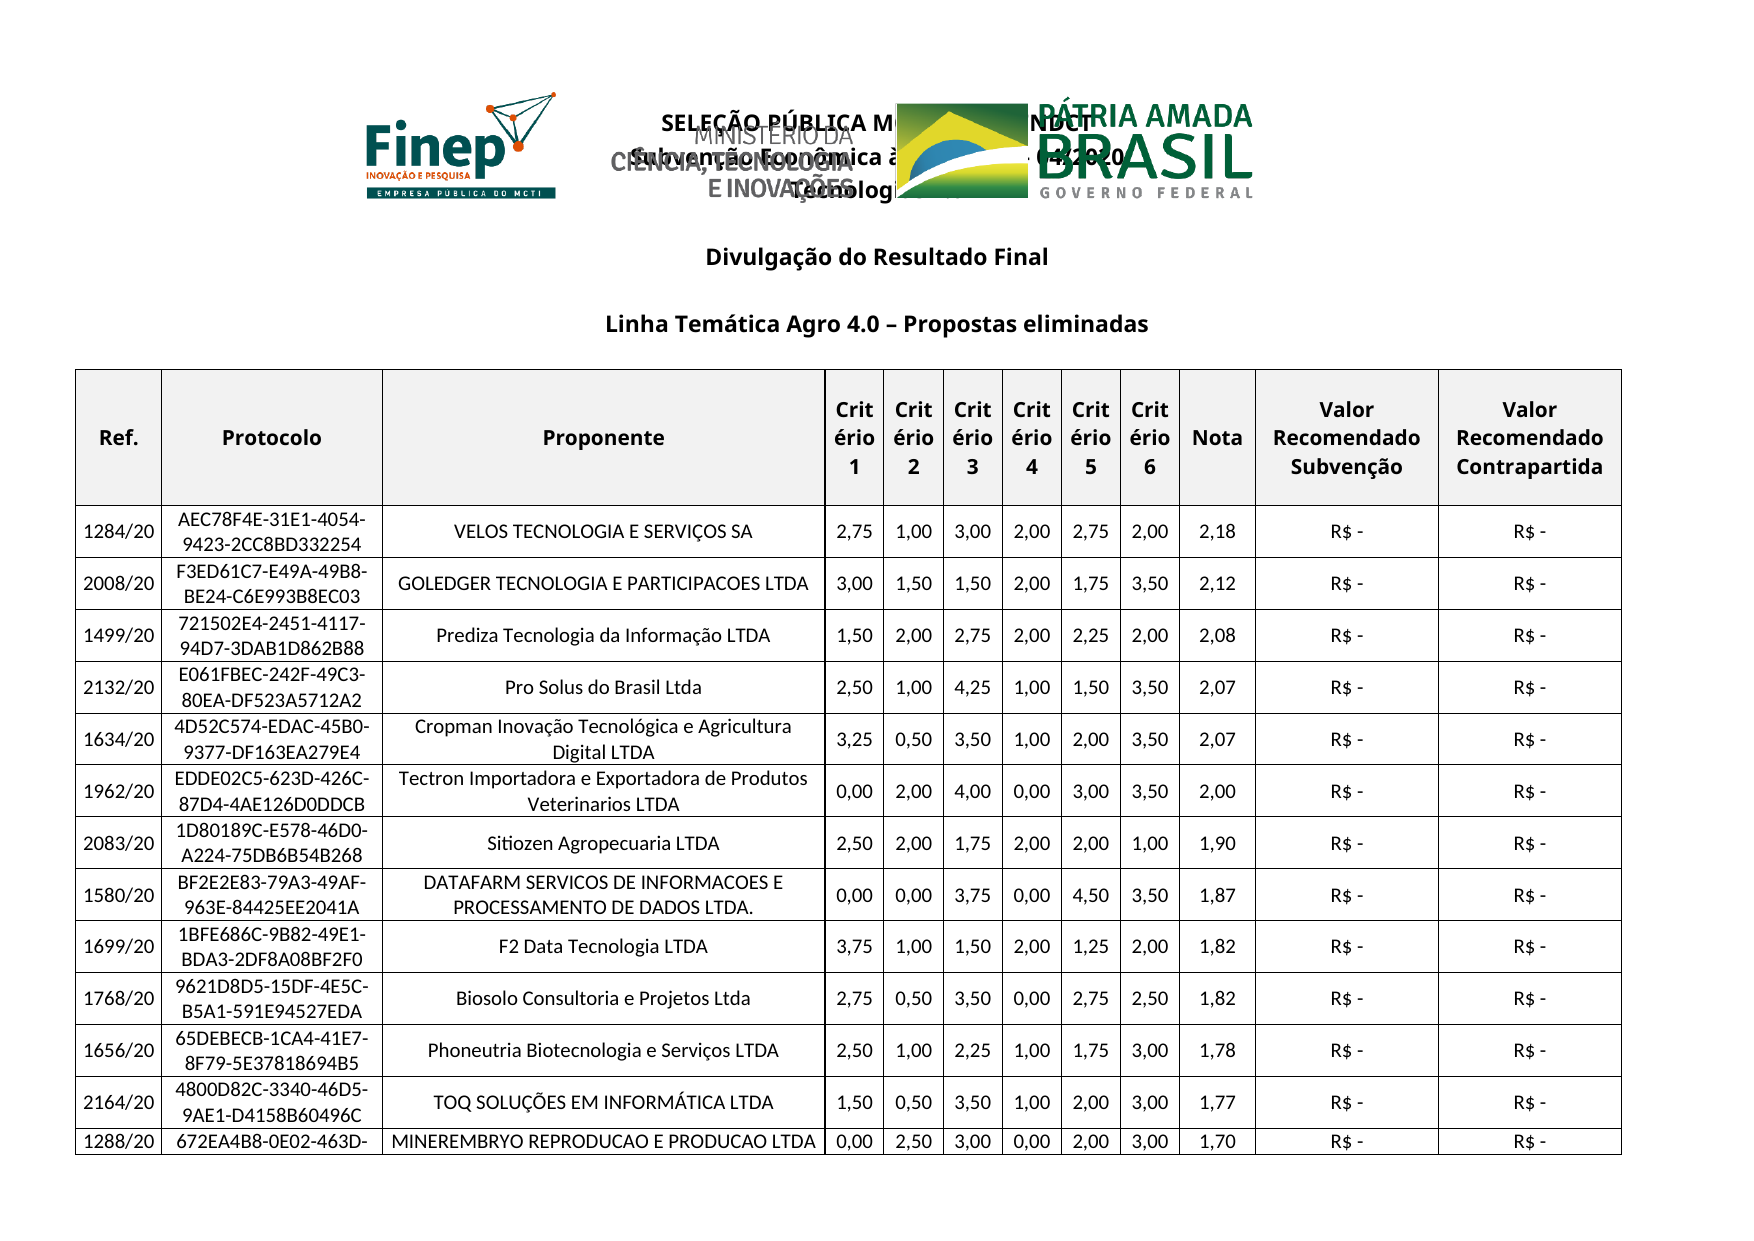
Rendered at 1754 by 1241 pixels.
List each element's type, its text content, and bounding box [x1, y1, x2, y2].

table_cell 1962/20 [76, 765, 161, 816]
table_cell 0,00 [826, 1129, 883, 1154]
table_cell 3,75 [944, 869, 1002, 920]
table_cell R$ - [1439, 558, 1621, 609]
table_cell 3,50 [1121, 558, 1179, 609]
table_cell 3,50 [944, 1077, 1002, 1127]
table_cell 1,75 [1062, 558, 1120, 609]
table_cell 0,00 [1003, 973, 1061, 1024]
table_cell 1,90 [1180, 817, 1255, 868]
table_cell 2,00 [1062, 714, 1120, 764]
table_cell 2,50 [826, 1025, 883, 1076]
table_cell 2,00 [1003, 921, 1061, 972]
table_cell BF2E2E83-79A3-49AF-963E-84425EE2041A [162, 869, 382, 920]
table_header Critério 6 [1121, 370, 1179, 505]
table_cell 2,00 [1062, 1077, 1120, 1127]
table_cell 721502E4-2451-4117-94D7-3DAB1D862B88 [162, 610, 382, 661]
table_cell R$ - [1256, 765, 1438, 816]
table_cell 2132/20 [76, 662, 161, 712]
table_cell 2,00 [1121, 921, 1179, 972]
table_cell EDDE02C5-623D-426C-87D4-4AE126D0DDCB [162, 765, 382, 816]
table_cell Biosolo Consultoria e Projetos Ltda [383, 973, 824, 1024]
table_cell 0,00 [826, 765, 883, 816]
table_cell R$ - [1439, 921, 1621, 972]
table_cell 3,50 [1121, 869, 1179, 920]
table_cell R$ - [1256, 869, 1438, 920]
table_cell R$ - [1256, 1025, 1438, 1076]
table_cell 2,00 [1062, 1129, 1120, 1154]
table_cell DATAFARM SERVICOS DE INFORMACOES E PROCESSAMENTO DE DADOS LTDA. [383, 869, 824, 920]
table_cell R$ - [1439, 1025, 1621, 1076]
table_cell 1,50 [826, 610, 883, 661]
table_cell Prediza Tecnologia da Informação LTDA [383, 610, 824, 661]
table_cell 2,00 [1121, 610, 1179, 661]
table_cell MINEREMBRYO REPRODUCAO E PRODUCAO LTDA [383, 1129, 824, 1154]
table_cell R$ - [1256, 506, 1438, 557]
table_cell 1,77 [1180, 1077, 1255, 1127]
table_cell 1D80189C-E578-46D0-A224-75DB6B54B268 [162, 817, 382, 868]
table_cell 1284/20 [76, 506, 161, 557]
table_cell 1499/20 [76, 610, 161, 661]
table_cell 2,00 [884, 765, 943, 816]
table_cell R$ - [1256, 714, 1438, 764]
table_cell 3,75 [826, 921, 883, 972]
table_cell R$ - [1439, 869, 1621, 920]
table_cell 1,00 [884, 1025, 943, 1076]
table_cell 1580/20 [76, 869, 161, 920]
table_cell 1,00 [884, 662, 943, 712]
table_cell 1,70 [1180, 1129, 1255, 1154]
table_cell R$ - [1439, 1129, 1621, 1154]
table_cell F3ED61C7-E49A-49B8-BE24-C6E993B8EC03 [162, 558, 382, 609]
table_cell 1,50 [944, 921, 1002, 972]
table_cell 2,07 [1180, 714, 1255, 764]
table_cell 2,00 [884, 817, 943, 868]
table_header Critério 4 [1003, 370, 1061, 505]
table_cell 2,50 [1121, 973, 1179, 1024]
table_cell 4,50 [1062, 869, 1120, 920]
table_cell TOQ SOLUÇÕES EM INFORMÁTICA LTDA [383, 1077, 824, 1127]
table_header Critério 1 [826, 370, 883, 505]
table_cell 1,82 [1180, 921, 1255, 972]
table_header Valor Recomendado Subvenção [1256, 370, 1438, 505]
table_cell 672EA4B8-0E02-463D- [162, 1129, 382, 1154]
table_cell R$ - [1256, 1129, 1438, 1154]
table_cell 2083/20 [76, 817, 161, 868]
table_cell 1,00 [884, 506, 943, 557]
table_cell R$ - [1256, 921, 1438, 972]
table_cell 1768/20 [76, 973, 161, 1024]
table_header Critério 5 [1062, 370, 1120, 505]
table_cell R$ - [1256, 662, 1438, 712]
table_cell 1,00 [1003, 662, 1061, 712]
table_cell 4800D82C-3340-46D5-9AE1-D4158B60496C [162, 1077, 382, 1127]
table_cell 1,00 [1003, 1025, 1061, 1076]
table_cell Pro Solus do Brasil Ltda [383, 662, 824, 712]
table_cell 2,50 [826, 817, 883, 868]
table_cell R$ - [1439, 610, 1621, 661]
table_cell R$ - [1439, 765, 1621, 816]
table_cell R$ - [1439, 662, 1621, 712]
table_cell 1,00 [884, 921, 943, 972]
table_cell 3,25 [826, 714, 883, 764]
table_cell GOLEDGER TECNOLOGIA E PARTICIPACOES LTDA [383, 558, 824, 609]
table_cell 3,00 [1121, 1077, 1179, 1127]
table_cell R$ - [1256, 1077, 1438, 1127]
table_cell 3,00 [944, 1129, 1002, 1154]
table_cell 2,18 [1180, 506, 1255, 557]
table_cell 3,00 [1121, 1025, 1179, 1076]
table_cell Tectron Importadora e Exportadora de Produtos Veterinarios LTDA [383, 765, 824, 816]
table_cell 2,75 [944, 610, 1002, 661]
table_cell R$ - [1439, 817, 1621, 868]
table_cell 3,50 [944, 714, 1002, 764]
table_cell 0,00 [1003, 1129, 1061, 1154]
table_cell 2,75 [826, 506, 883, 557]
table_cell 2,00 [1003, 558, 1061, 609]
table_cell R$ - [1439, 1077, 1621, 1127]
table_cell R$ - [1256, 973, 1438, 1024]
table_header Proponente [383, 370, 824, 505]
table_cell 3,00 [1121, 1129, 1179, 1154]
table_cell 0,50 [884, 714, 943, 764]
table_header Critério 2 [884, 370, 943, 505]
table_cell 3,50 [1121, 662, 1179, 712]
table_cell Sitiozen Agropecuaria LTDA [383, 817, 824, 868]
table_cell 2,00 [1121, 506, 1179, 557]
table_cell 0,50 [884, 973, 943, 1024]
table_cell 1,00 [1003, 1077, 1061, 1127]
table_cell 2,75 [1062, 506, 1120, 557]
table_cell 2,00 [1003, 610, 1061, 661]
table_cell 1656/20 [76, 1025, 161, 1076]
table_cell 2,50 [884, 1129, 943, 1154]
table_cell R$ - [1256, 817, 1438, 868]
table_cell 1,50 [1062, 662, 1120, 712]
table_cell F2 Data Tecnologia LTDA [383, 921, 824, 972]
table_cell 3,50 [1121, 765, 1179, 816]
table_cell 9621D8D5-15DF-4E5C-B5A1-591E94527EDA [162, 973, 382, 1024]
table_cell 4,00 [944, 765, 1002, 816]
table_header Critério 3 [944, 370, 1002, 505]
table_cell 4D52C574-EDAC-45B0-9377-DF163EA279E4 [162, 714, 382, 764]
table_cell 2,08 [1180, 610, 1255, 661]
table_cell 1,82 [1180, 973, 1255, 1024]
table_cell 2,75 [826, 973, 883, 1024]
table_cell AEC78F4E-31E1-4054-9423-2CC8BD332254 [162, 506, 382, 557]
table_header Nota [1180, 370, 1255, 505]
table_cell 1,50 [826, 1077, 883, 1127]
table_cell 2,00 [1003, 506, 1061, 557]
table_cell Phoneutria Biotecnologia e Serviços LTDA [383, 1025, 824, 1076]
table_cell 1,87 [1180, 869, 1255, 920]
table_cell R$ - [1256, 610, 1438, 661]
table_cell 65DEBECB-1CA4-41E7-8F79-5E37818694B5 [162, 1025, 382, 1076]
table_cell 0,00 [1003, 765, 1061, 816]
table_header Valor Recomendado Contrapartida [1439, 370, 1621, 505]
table_cell 1,00 [1121, 817, 1179, 868]
table_cell 2,50 [826, 662, 883, 712]
table_cell 1,25 [1062, 921, 1120, 972]
table_cell 2,00 [884, 610, 943, 661]
table_cell 1,50 [884, 558, 943, 609]
table_cell 1634/20 [76, 714, 161, 764]
table_cell 0,00 [826, 869, 883, 920]
table_cell Cropman Inovação Tecnológica e Agricultura Digital LTDA [383, 714, 824, 764]
table_cell 1,75 [1062, 1025, 1120, 1076]
table_cell 1,78 [1180, 1025, 1255, 1076]
table_cell R$ - [1256, 558, 1438, 609]
table_cell R$ - [1439, 506, 1621, 557]
table_cell VELOS TECNOLOGIA E SERVIÇOS SA [383, 506, 824, 557]
table_cell 2,07 [1180, 662, 1255, 712]
table_cell 3,50 [944, 973, 1002, 1024]
table_cell 3,00 [826, 558, 883, 609]
table_cell 2,25 [1062, 610, 1120, 661]
table_cell R$ - [1439, 973, 1621, 1024]
table_cell 3,00 [944, 506, 1002, 557]
table_cell 1699/20 [76, 921, 161, 972]
table_cell 0,50 [884, 1077, 943, 1127]
table_cell 3,00 [1062, 765, 1120, 816]
table_header Protocolo [162, 370, 382, 505]
table_cell 3,50 [1121, 714, 1179, 764]
table_cell 2,00 [1062, 817, 1120, 868]
table_cell 0,00 [1003, 869, 1061, 920]
table_cell 2008/20 [76, 558, 161, 609]
table_cell 2164/20 [76, 1077, 161, 1127]
table_cell 1,00 [1003, 714, 1061, 764]
table_cell 2,12 [1180, 558, 1255, 609]
table_cell 1,75 [944, 817, 1002, 868]
table_cell 1,50 [944, 558, 1002, 609]
table_cell R$ - [1439, 714, 1621, 764]
table_cell 2,75 [1062, 973, 1120, 1024]
table_cell 0,00 [884, 869, 943, 920]
table_cell E061FBEC-242F-49C3-80EA-DF523A5712A2 [162, 662, 382, 712]
table_cell 2,25 [944, 1025, 1002, 1076]
table_cell 2,00 [1180, 765, 1255, 816]
table_cell 1BFE686C-9B82-49E1-BDA3-2DF8A08BF2F0 [162, 921, 382, 972]
table_header Ref. [76, 370, 161, 505]
table_cell 4,25 [944, 662, 1002, 712]
table_cell 1288/20 [76, 1129, 161, 1154]
table_cell 2,00 [1003, 817, 1061, 868]
